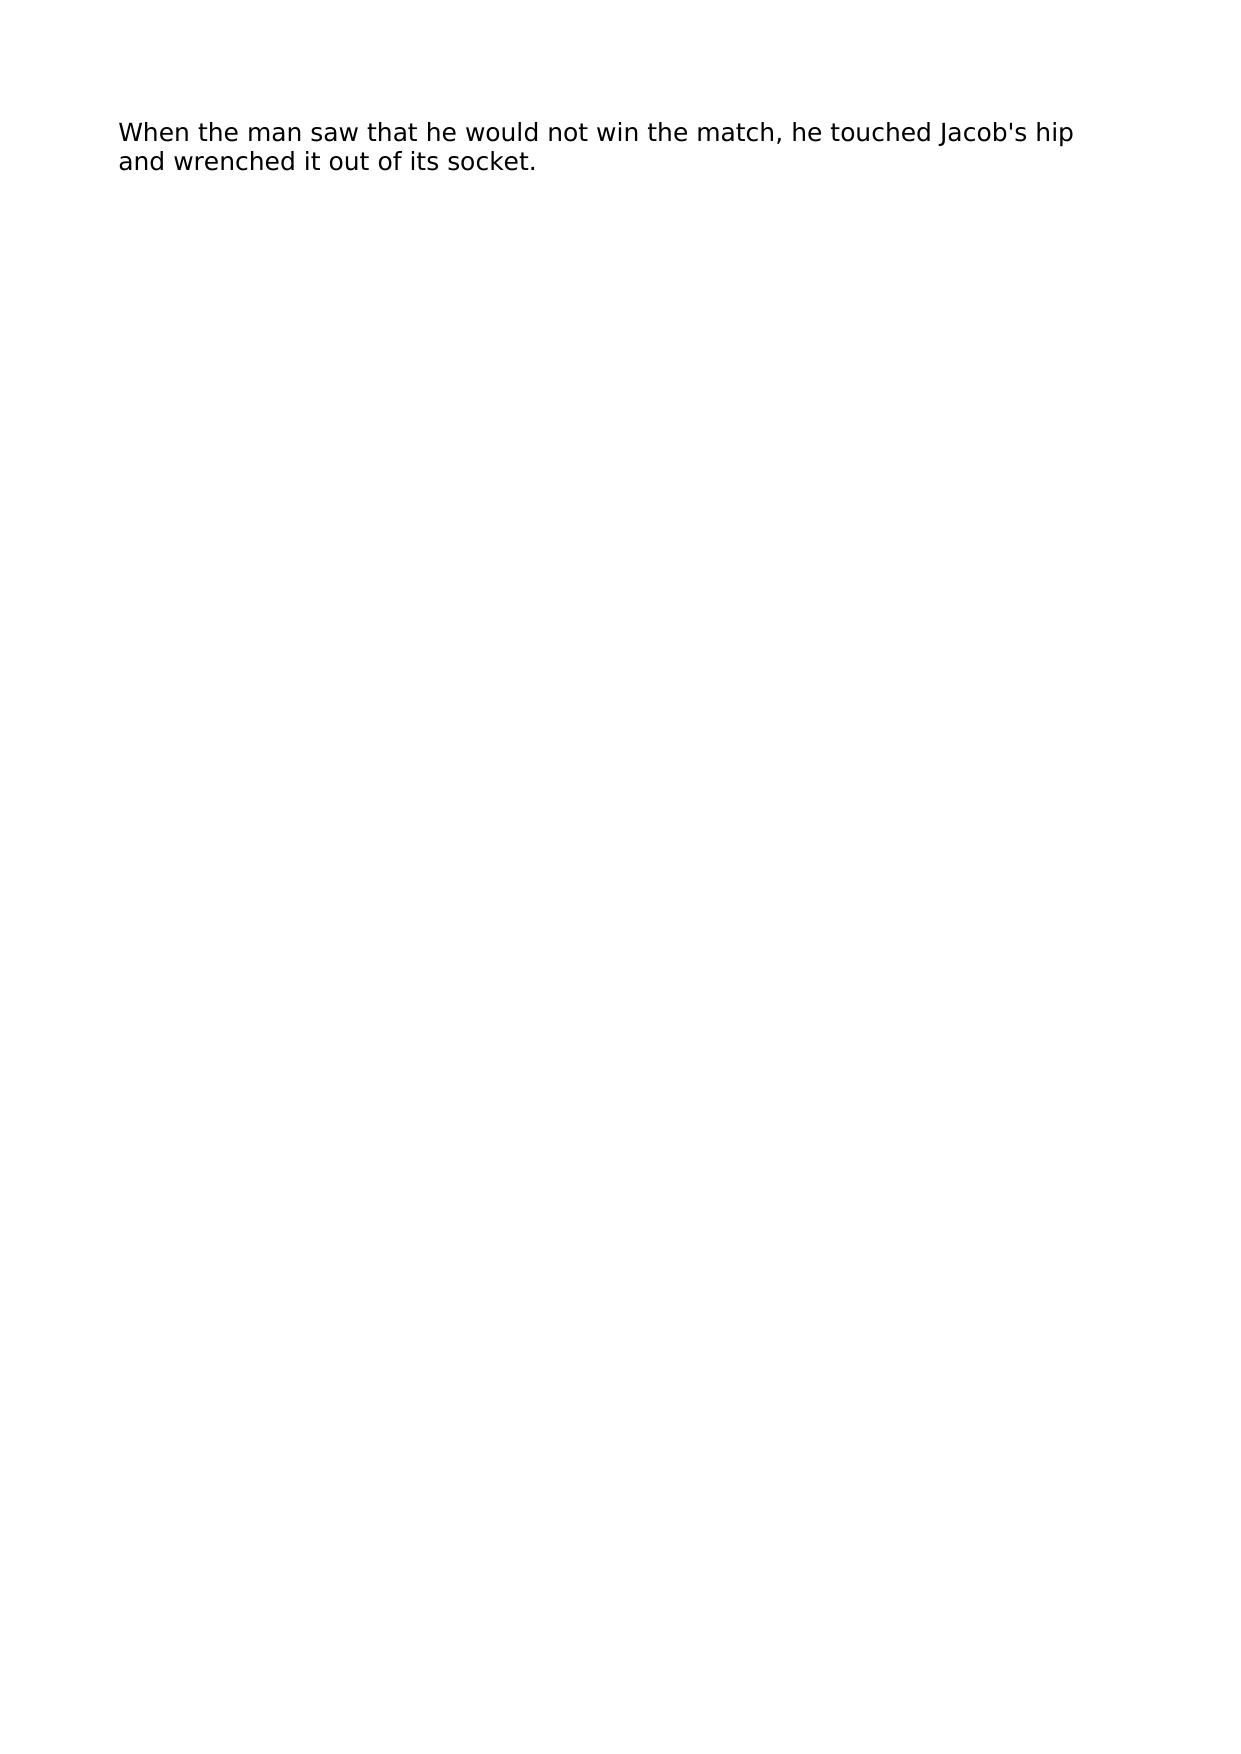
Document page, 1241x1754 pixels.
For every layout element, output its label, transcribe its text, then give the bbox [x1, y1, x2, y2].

text When the man saw that he would not win the match, he touched Jacob's hip and wrenched it out of its socket. [118, 118, 1122, 176]
